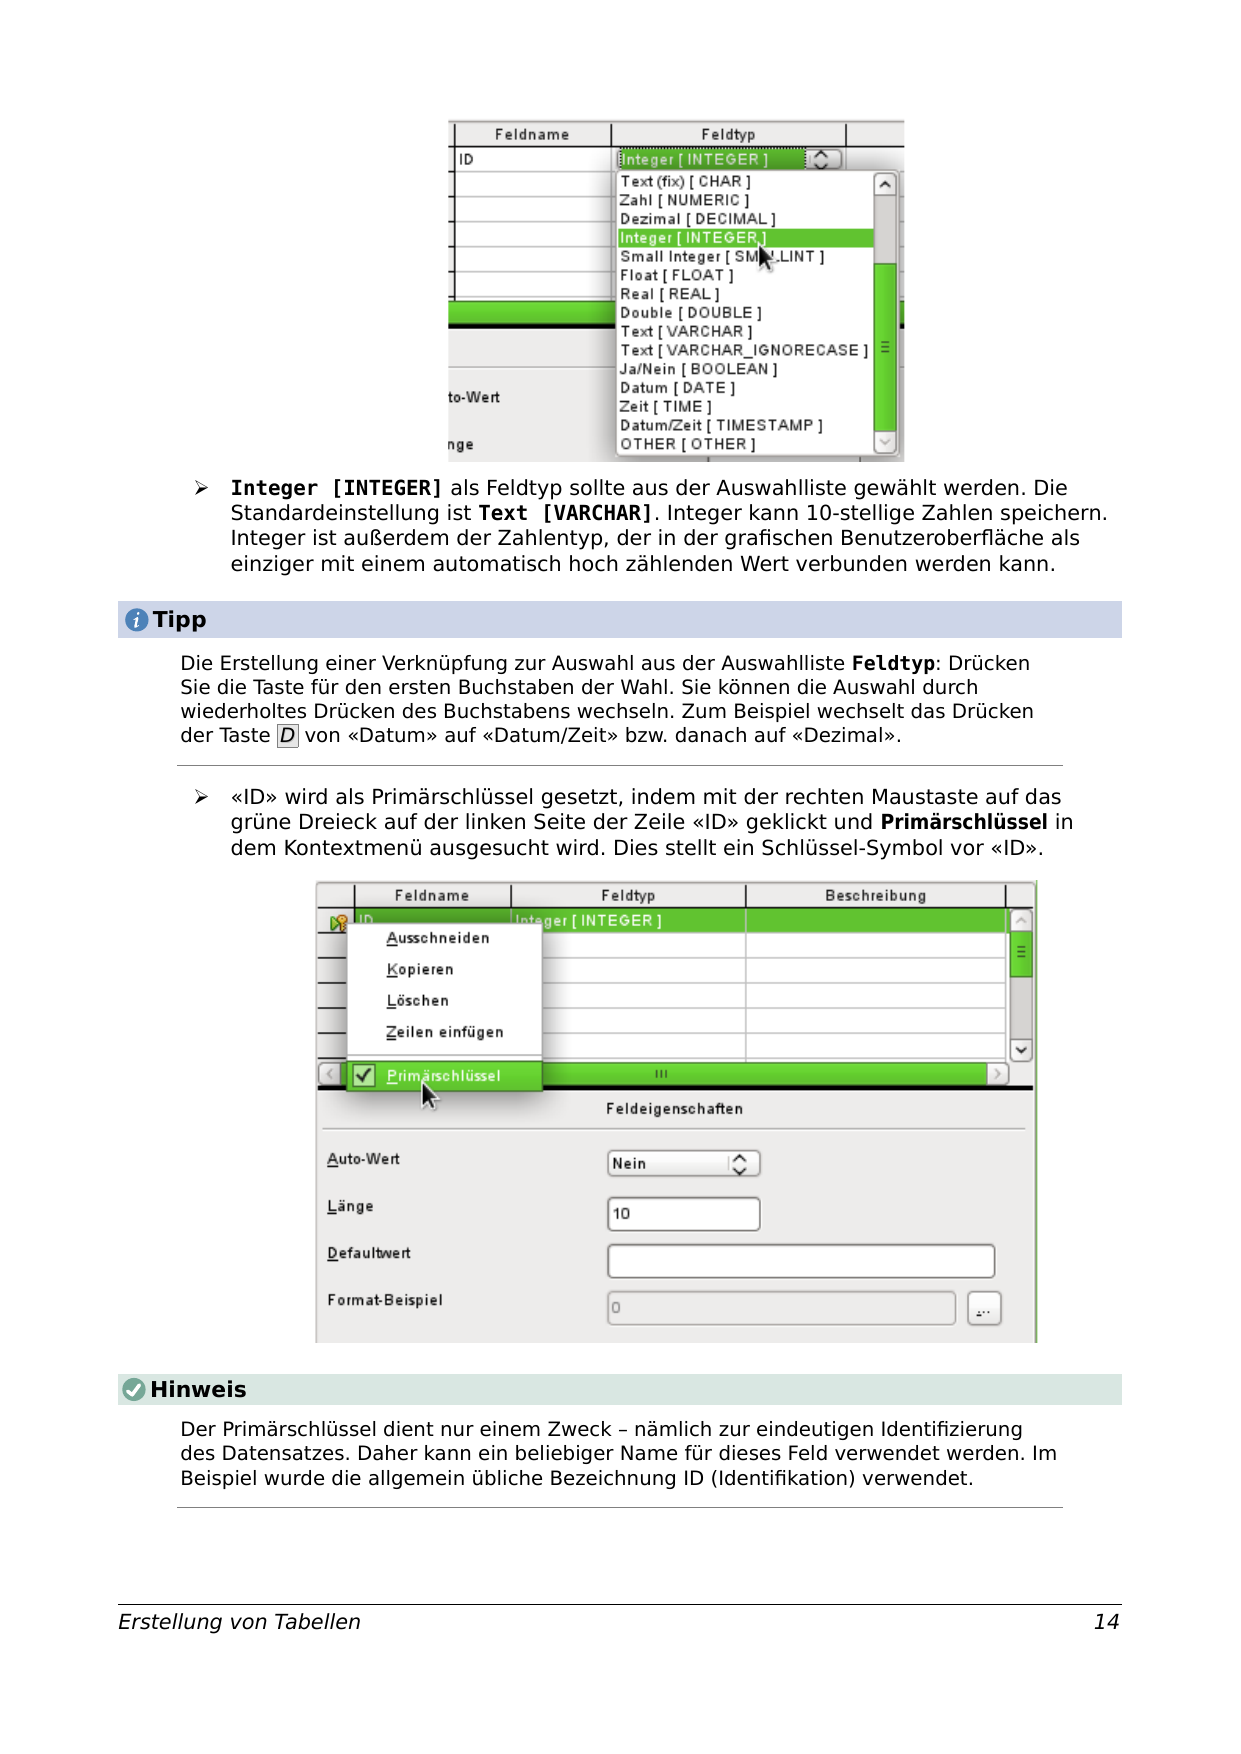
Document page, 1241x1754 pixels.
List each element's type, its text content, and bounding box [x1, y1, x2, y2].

list «ID» wird als Primärschlüssel gesetzt, indem mit der rechten Maustaste auf das grüne Dreieck auf der linken Seite der Zeile «ID» geklickt und Primärschlüssel in dem Kontextmenü ausgesucht wird. Dies stellt ein Schlüssel-Symbol vor «ID». [193, 785, 1122, 860]
list Hinweis [118, 1374, 1122, 1405]
list Integer [INTEGER] als Feldtyp sollte aus der Auswahlliste gewählt werden. Die Standardeinstellung ist Text [VARCHAR]. Integer kann 10-stellige Zahlen speichern. Integer ist außerdem der Zahlentyp, der in der grafischen Benutzeroberfläche als einziger mit einem automatisch hoch zählenden Wert verbunden werden kann. [193, 476, 1122, 576]
text Die Erstellung einer Verknüpfung zur Auswahl aus der Auswahlliste Feldtyp: Drücken Sie die Taste für den ersten Buchstaben der Wahl. Sie können die Auswahl durch wiederholtes Drücken des Buchstabens wechseln. Zum Beispiel wechselt das Drücken der Taste D von «Datum» auf «Datum/Zeit» bzw. danach auf «Dezimal». [177, 652, 1063, 765]
list Tipp [118, 601, 1122, 638]
picture [448, 118, 905, 462]
picture [315, 880, 1038, 1343]
text Der Primärschlüssel dient nur einem Zweck – nämlich zur eindeutigen Identifizierung des Datensatzes. Daher kann ein beliebiger Name für dieses Feld verwendet werden. Im Beispiel wurde die allgemein übliche Bezeichnung ID (Identifikation) verwendet. [177, 1418, 1063, 1507]
